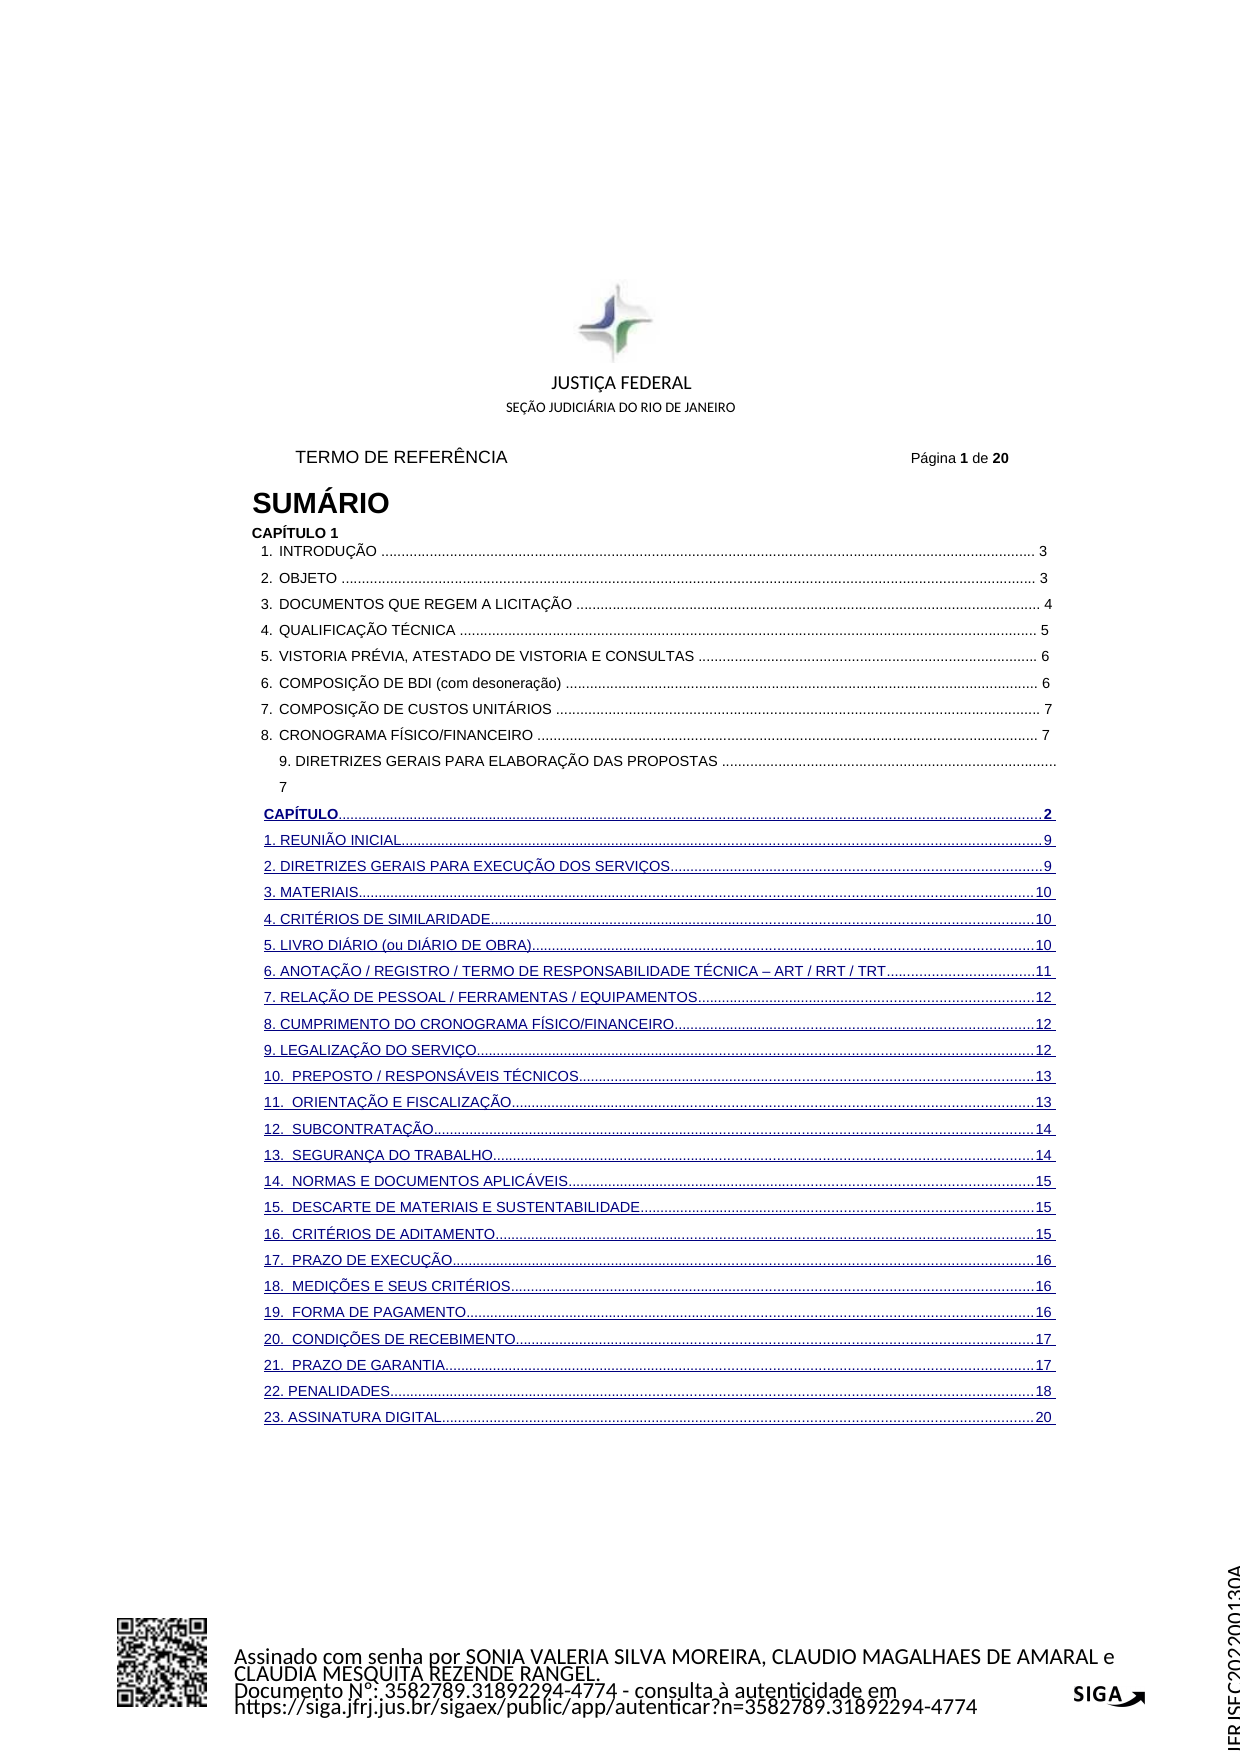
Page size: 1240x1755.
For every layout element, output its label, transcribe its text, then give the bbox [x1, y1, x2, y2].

text 22. PENALIDADES 18 [264, 1383, 1056, 1398]
list VISTORIA PRÉVIA, ATESTADO DE VISTORIA E CONSULTAS .................................................................................... 6 [261, 648, 1062, 665]
text 23. ASSINATURA DIGITAL 20 [264, 1409, 1056, 1424]
text 17. PRAZO DE EXECUÇÃO 16 [264, 1252, 1056, 1266]
text 3. MATERIAIS 10 [264, 884, 1056, 899]
text 6. ANOTAÇÃO / REGISTRO / TERMO DE RESPONSABILIDADE TÉCNICA – ART / RRT / TRT 11 [264, 963, 1056, 978]
list COMPOSIÇÃO DE CUSTOS UNITÁRIOS ........................................................................................................................ 7 [261, 701, 1062, 717]
list OBJETO ............................................................................................................................................................................ 3 [261, 569, 1062, 586]
list DOCUMENTOS QUE REGEM A LICITAÇÃO ................................................................................................................... 4 [261, 596, 1062, 612]
text 10. PREPOSTO / RESPONSÁVEIS TÉCNICOS 13 [264, 1068, 1056, 1083]
text CAPÍTULO 2 [264, 805, 1056, 820]
subtitle CAPÍTULO 1 [252, 525, 1062, 542]
text 4. CRITÉRIOS DE SIMILARIDADE 10 [264, 910, 1056, 925]
text SUMÁRIO [252, 486, 1062, 520]
list INTRODUÇÃO .................................................................................................................................................................. 3 [261, 543, 1062, 560]
text 21. PRAZO DE GARANTIA 17 [264, 1357, 1056, 1371]
list QUALIFICAÇÃO TÉCNICA ............................................................................................................................................... 5 [261, 622, 1062, 639]
text 16. CRITÉRIOS DE ADITAMENTO 15 [264, 1225, 1056, 1240]
text 19. FORMA DE PAGAMENTO 16 [264, 1304, 1056, 1319]
text 8. CUMPRIMENTO DO CRONOGRAMA FÍSICO/FINANCEIRO 12 [264, 1015, 1056, 1030]
list CRONOGRAMA FÍSICO/FINANCEIRO ............................................................................................................................ 7 9. DIRETRIZES GERAIS PARA ELABORAÇÃO DAS PROPOSTAS ................................................................................... 7 [261, 727, 1062, 796]
text 20. CONDIÇÕES DE RECEBIMENTO 17 [264, 1330, 1056, 1345]
text TERMO DE REFERÊNCIA Página 1 de 20 [225, 440, 1062, 469]
text 13. SEGURANÇA DO TRABALHO 14 [264, 1147, 1056, 1161]
text 9. LEGALIZAÇÃO DO SERVIÇO 12 [264, 1042, 1056, 1056]
text 11. ORIENTAÇÃO E FISCALIZAÇÃO 13 [264, 1094, 1056, 1109]
text 7. RELAÇÃO DE PESSOAL / FERRAMENTAS / EQUIPAMENTOS 12 [264, 989, 1056, 1004]
text 14. NORMAS E DOCUMENTOS APLICÁVEIS 15 [264, 1173, 1056, 1188]
text 12. SUBCONTRATAÇÃO 14 [264, 1120, 1056, 1135]
text 1. REUNIÃO INICIAL 9 [264, 832, 1056, 846]
text 18. MEDIÇÕES E SEUS CRITÉRIOS 16 [264, 1278, 1056, 1293]
text 5. LIVRO DIÁRIO (ou DIÁRIO DE OBRA) 10 [264, 937, 1056, 951]
text 2. DIRETRIZES GERAIS PARA EXECUÇÃO DOS SERVIÇOS 9 [264, 858, 1056, 873]
text 15. DESCARTE DE MATERIAIS E SUSTENTABILIDADE 15 [264, 1199, 1056, 1214]
list COMPOSIÇÃO DE BDI (com desoneração) ..................................................................................................................... 6 [261, 674, 1062, 691]
